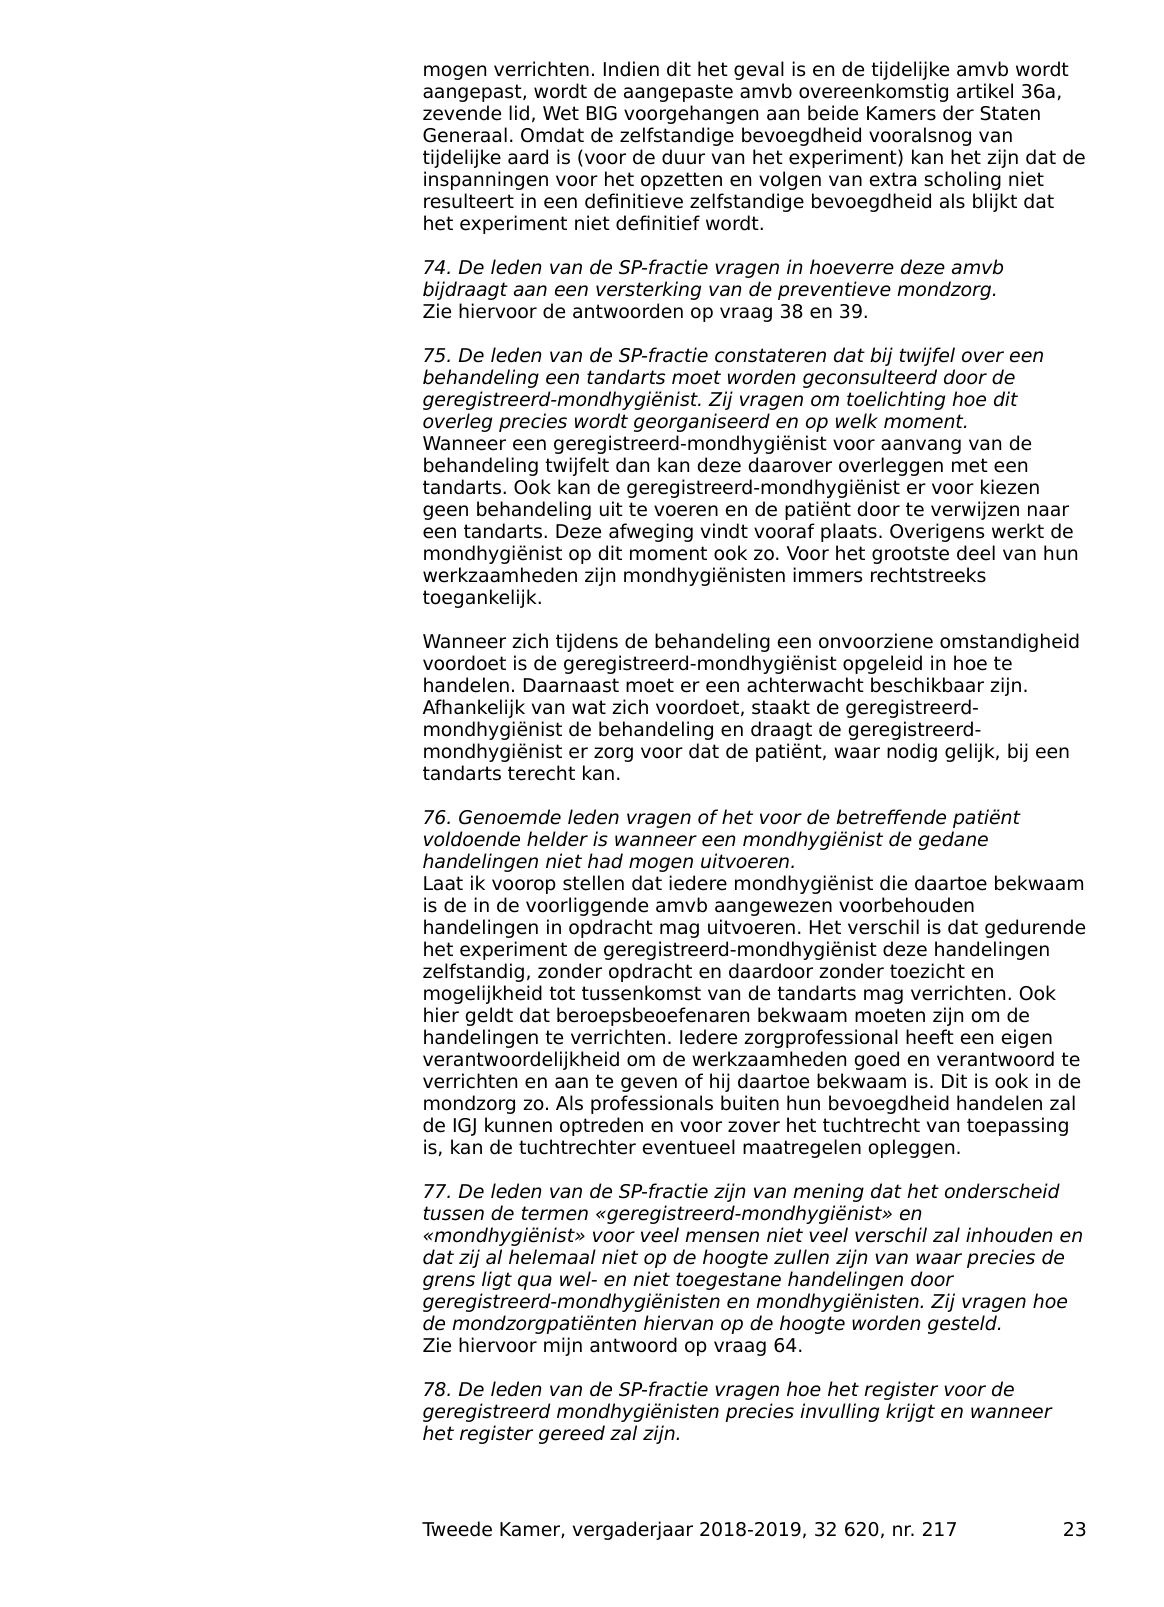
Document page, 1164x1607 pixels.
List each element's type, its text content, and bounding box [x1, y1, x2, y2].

text 74. De leden van de SP-fractie vragen in hoeverre deze amvb bijdraagt aan een versterking van de preventieve mondzorg. [422, 257, 1087, 301]
text Zie hiervoor de antwoorden op vraag 38 en 39. [422, 301, 1087, 323]
text 77. De leden van de SP-fractie zijn van mening dat het onderscheid tussen de termen «geregistreerd-mondhygiënist» en «mondhygiënist» voor veel mensen niet veel verschil zal inhouden en dat zij al helemaal niet op de hoogte zullen zijn van waar precies de grens ligt qua wel- en niet toegestane handelingen door geregistreerd-mondhygiënisten en mondhygiënisten. Zij vragen hoe de mondzorgpatiënten hiervan op de hoogte worden gesteld. [422, 1181, 1087, 1335]
text 75. De leden van de SP-fractie constateren dat bij twijfel over een behandeling een tandarts moet worden geconsulteerd door de geregistreerd-mondhygiënist. Zij vragen om toelichting hoe dit overleg precies wordt georganiseerd en op welk moment. [422, 345, 1087, 433]
text Zie hiervoor mijn antwoord op vraag 64. [422, 1335, 1087, 1357]
text Laat ik voorop stellen dat iedere mondhygiënist die daartoe bekwaam is de in de voorliggende amvb aangewezen voorbehouden handelingen in opdracht mag uitvoeren. Het verschil is dat gedurende het experiment de geregistreerd-mondhygiënist deze handelingen zelfstandig, zonder opdracht en daardoor zonder toezicht en mogelijkheid tot tussenkomst van de tandarts mag verrichten. Ook hier geldt dat beroepsbeoefenaren bekwaam moeten zijn om de handelingen te verrichten. Iedere zorgprofessional heeft een eigen verantwoordelijkheid om de werkzaamheden goed en verantwoord te verrichten en aan te geven of hij daartoe bekwaam is. Dit is ook in de mondzorg zo. Als professionals buiten hun bevoegdheid handelen zal de IGJ kunnen optreden en voor zover het tuchtrecht van toepassing is, kan de tuchtrechter eventueel maatregelen opleggen. [422, 873, 1087, 1159]
text 76. Genoemde leden vragen of het voor de betreffende patiënt voldoende helder is wanneer een mondhygiënist de gedane handelingen niet had mogen uitvoeren. [422, 807, 1087, 873]
text mogen verrichten. Indien dit het geval is en de tijdelijke amvb wordt aangepast, wordt de aangepaste amvb overeenkomstig artikel 36a, zevende lid, Wet BIG voorgehangen aan beide Kamers der Staten Generaal. Omdat de zelfstandige bevoegdheid vooralsnog van tijdelijke aard is (voor de duur van het experiment) kan het zijn dat de inspanningen voor het opzetten en volgen van extra scholing niet resulteert in een definitieve zelfstandige bevoegdheid als blijkt dat het experiment niet definitief wordt. [422, 59, 1087, 235]
text Wanneer een geregistreerd-mondhygiënist voor aanvang van de behandeling twijfelt dan kan deze daarover overleggen met een tandarts. Ook kan de geregistreerd-mondhygiënist er voor kiezen geen behandeling uit te voeren en de patiënt door te verwijzen naar een tandarts. Deze afweging vindt vooraf plaats. Overigens werkt de mondhygiënist op dit moment ook zo. Voor het grootste deel van hun werkzaamheden zijn mondhygiënisten immers rechtstreeks toegankelijk. [422, 433, 1087, 609]
text Wanneer zich tijdens de behandeling een onvoorziene omstandigheid voordoet is de geregistreerd-mondhygiënist opgeleid in hoe te handelen. Daarnaast moet er een achterwacht beschikbaar zijn. Afhankelijk van wat zich voordoet, staakt de geregistreerd-mondhygiënist de behandeling en draagt de geregistreerd-mondhygiënist er zorg voor dat de patiënt, waar nodig gelijk, bij een tandarts terecht kan. [422, 631, 1087, 785]
text 78. De leden van de SP-fractie vragen hoe het register voor de geregistreerd mondhygiënisten precies invulling krijgt en wanneer het register gereed zal zijn. [422, 1379, 1087, 1445]
